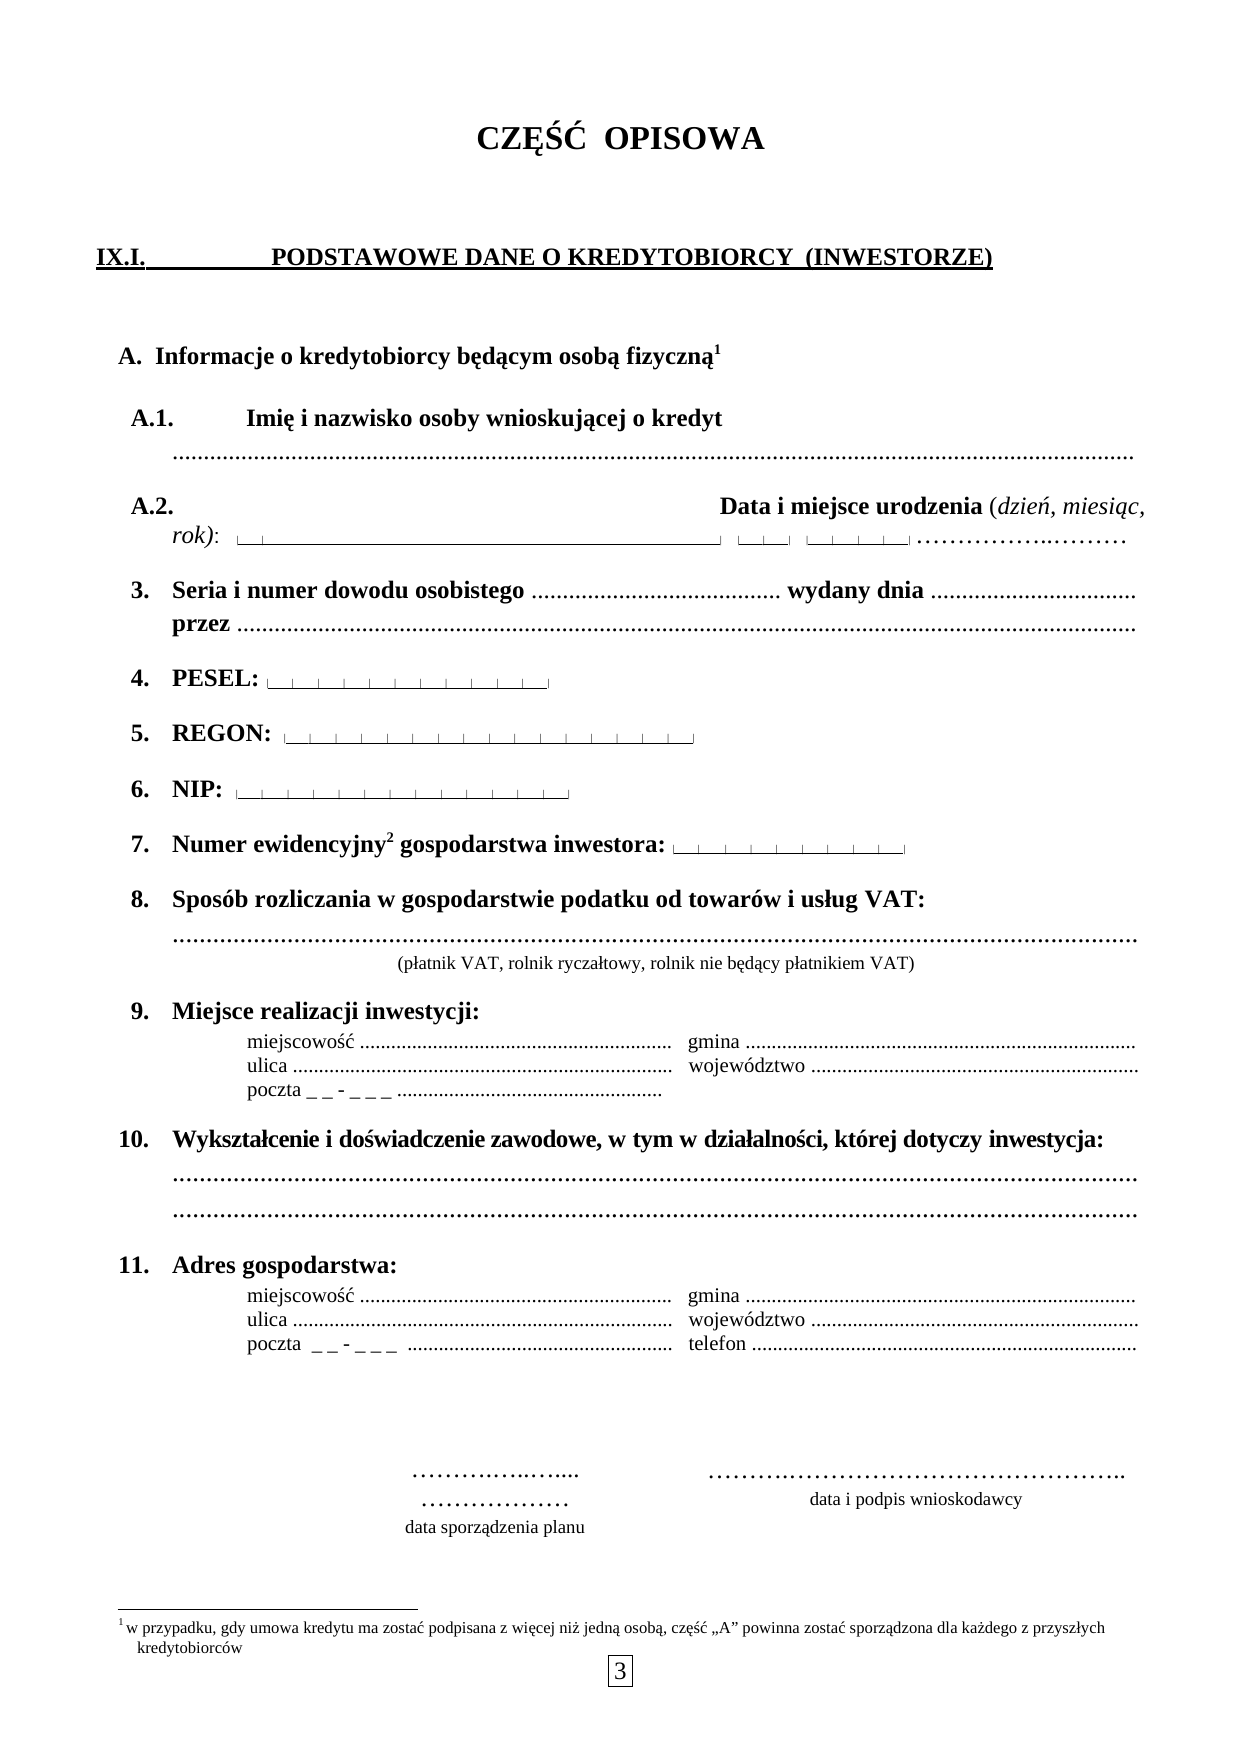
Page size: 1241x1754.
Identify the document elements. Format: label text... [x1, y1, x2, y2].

text ……….………………………………….. [705, 1455, 1127, 1484]
subtitle CZĘŚĆ OPISOWA [96, 118, 1145, 156]
text .......................................................................................................................................................... [172, 436, 1198, 465]
text ulica ......................................................................... województwo ............................................................... [247, 1307, 1198, 1331]
text przez ................................................................................................................................................ [172, 608, 1198, 637]
list Adres gospodarstwa: [118, 1250, 1198, 1279]
text poczta _ _ - _ _ _ ................................................... telefon .......................................................................... [247, 1331, 1198, 1355]
text data i podpis wnioskodawcy [704, 1488, 1127, 1509]
list Imię i nazwisko osoby wnioskującej o kredyt [131, 403, 1198, 432]
subtitle Wykształcenie i doświadczenie zawodowe, w tym w działalności, której dotyczy inwestycja: [118, 1124, 1198, 1152]
text 5. REGON: | | | | | | | | | | | | | | | | | [131, 718, 1198, 747]
text 4. PESEL: | | | | | | | | | | | | [131, 663, 1198, 692]
text ............................................................................................................................................... [172, 1156, 1198, 1187]
text ulica ......................................................................... województwo ............................................................... [247, 1053, 1198, 1077]
text poczta _ _ - _ _ _ ................................................... [247, 1077, 1198, 1101]
subtitle Sposób rozliczania w gospodarstwie podatku od towarów i usług VAT: [131, 884, 1198, 913]
subtitle Miejsce realizacji inwestycji: [131, 996, 1198, 1025]
list Numer ewidencyjny2 gospodarstwa inwestora: | | | | | | | | | | [131, 829, 1198, 857]
text ............................................................................................................................................... [172, 917, 1198, 948]
text ……….…..…....……………… [336, 1454, 654, 1512]
text 3. Seria i numer dowodu osobistego ........................................ wydany dnia ................................. [131, 575, 1198, 604]
text ............................................................................................................................................... [172, 1192, 1198, 1223]
list Data i miejsce urodzenia (dzień, miesiąc, rok): | | | | | | | | | | | ……………..……… [131, 491, 1198, 549]
text (płatnik VAT, rolnik ryczałtowy, rolnik nie będący płatnikiem VAT) [168, 952, 1144, 974]
text miejscowość ............................................................ gmina ........................................................................... [247, 1029, 1198, 1053]
subtitle PODSTAWOWE DANE O KREDYTOBIORCY (INWESTORZE) [96, 242, 1145, 271]
list Informacje o kredytobiorcy będącym osobą fizyczną1 [118, 341, 1198, 369]
text 6. NIP: | | | | | | | | | | | | | | [131, 774, 1198, 802]
text 1 w przypadku, gdy umowa kredytu ma zostać podpisana z więcej niż jedną osobą, część „A” powinna zostać sporządzona dla każdego z przyszłych kredytobiorców [118, 1616, 1198, 1657]
text data sporządzenia planu [336, 1516, 654, 1537]
text miejscowość ............................................................ gmina ........................................................................... [247, 1283, 1198, 1307]
